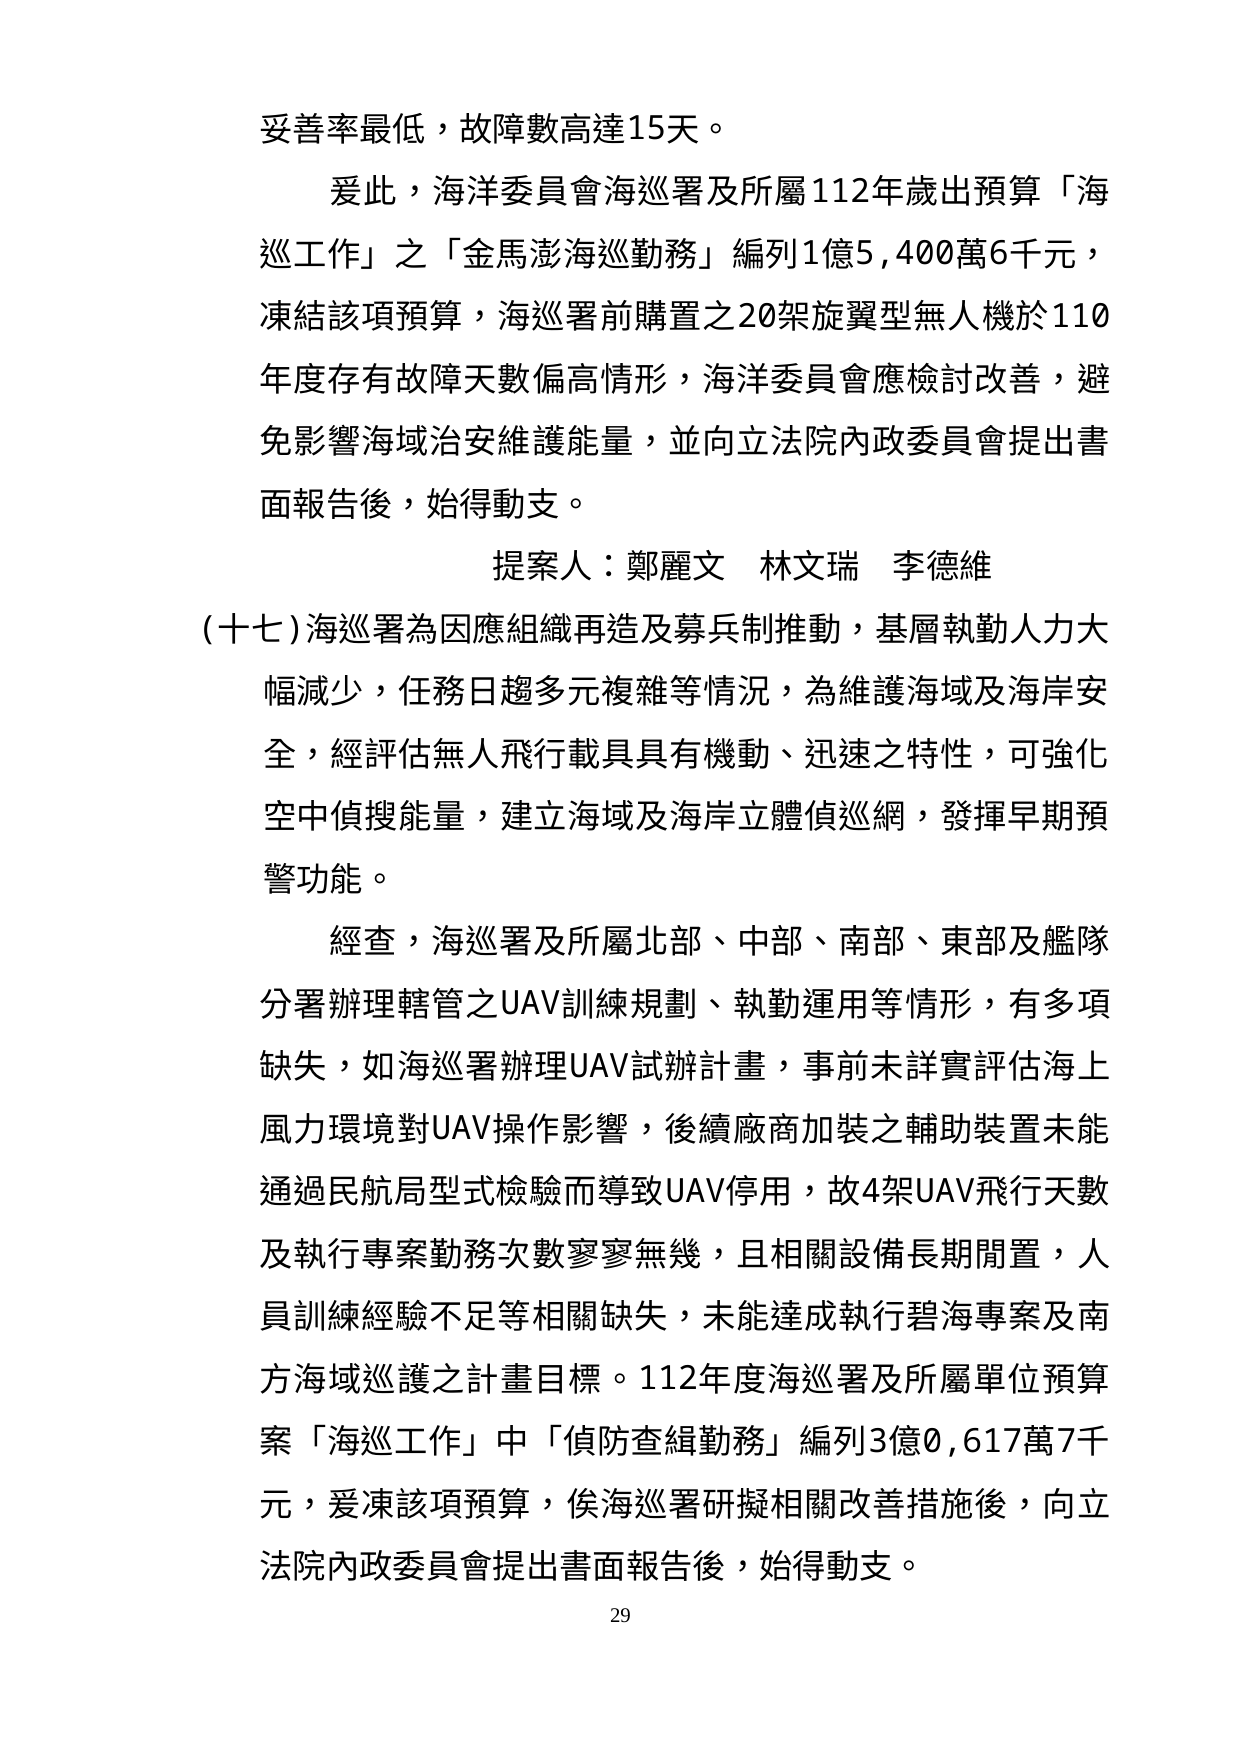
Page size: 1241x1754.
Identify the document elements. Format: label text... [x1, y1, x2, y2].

text 妥善率最低，故障數高達15天。 [259, 96, 1110, 158]
text 提案人：鄭麗文 林文瑞 李德維 [192, 533, 1110, 596]
text 爰此，海洋委員會海巡署及所屬112年歲出預算「海巡工作」之「金馬澎海巡勤務」編列1億5,400萬6千元，凍結該項預算，海巡署前購置之20架旋翼型無人機於110年度存有故障天數偏高情形，海洋委員會應檢討改善，避免影響海域治安維護能量，並向立法院內政委員會提出書面報告後，始得動支。 [259, 158, 1110, 533]
text (十七)海巡署為因應組織再造及募兵制推動，基層執勤人力大幅減少，任務日趨多元複雜等情況，為維護海域及海岸安全，經評估無人飛行載具具有機動、迅速之特性，可強化空中偵搜能量，建立海域及海岸立體偵巡網，發揮早期預警功能。 [130, 596, 1110, 908]
text 經查，海巡署及所屬北部、中部、南部、東部及艦隊分署辦理轄管之UAV訓練規劃、執勤運用等情形，有多項缺失，如海巡署辦理UAV試辦計畫，事前未詳實評估海上風力環境對UAV操作影響，後續廠商加裝之輔助裝置未能通過民航局型式檢驗而導致UAV停用，故4架UAV飛行天數及執行專案勤務次數寥寥無幾，且相關設備長期閒置，人員訓練經驗不足等相關缺失，未能達成執行碧海專案及南方海域巡護之計畫目標。112年度海巡署及所屬單位預算案「海巡工作」中「偵防查緝勤務」編列3億0,617萬7千元，爰凍該項預算，俟海巡署研擬相關改善措施後，向立法院內政委員會提出書面報告後，始得動支。 [259, 908, 1110, 1596]
